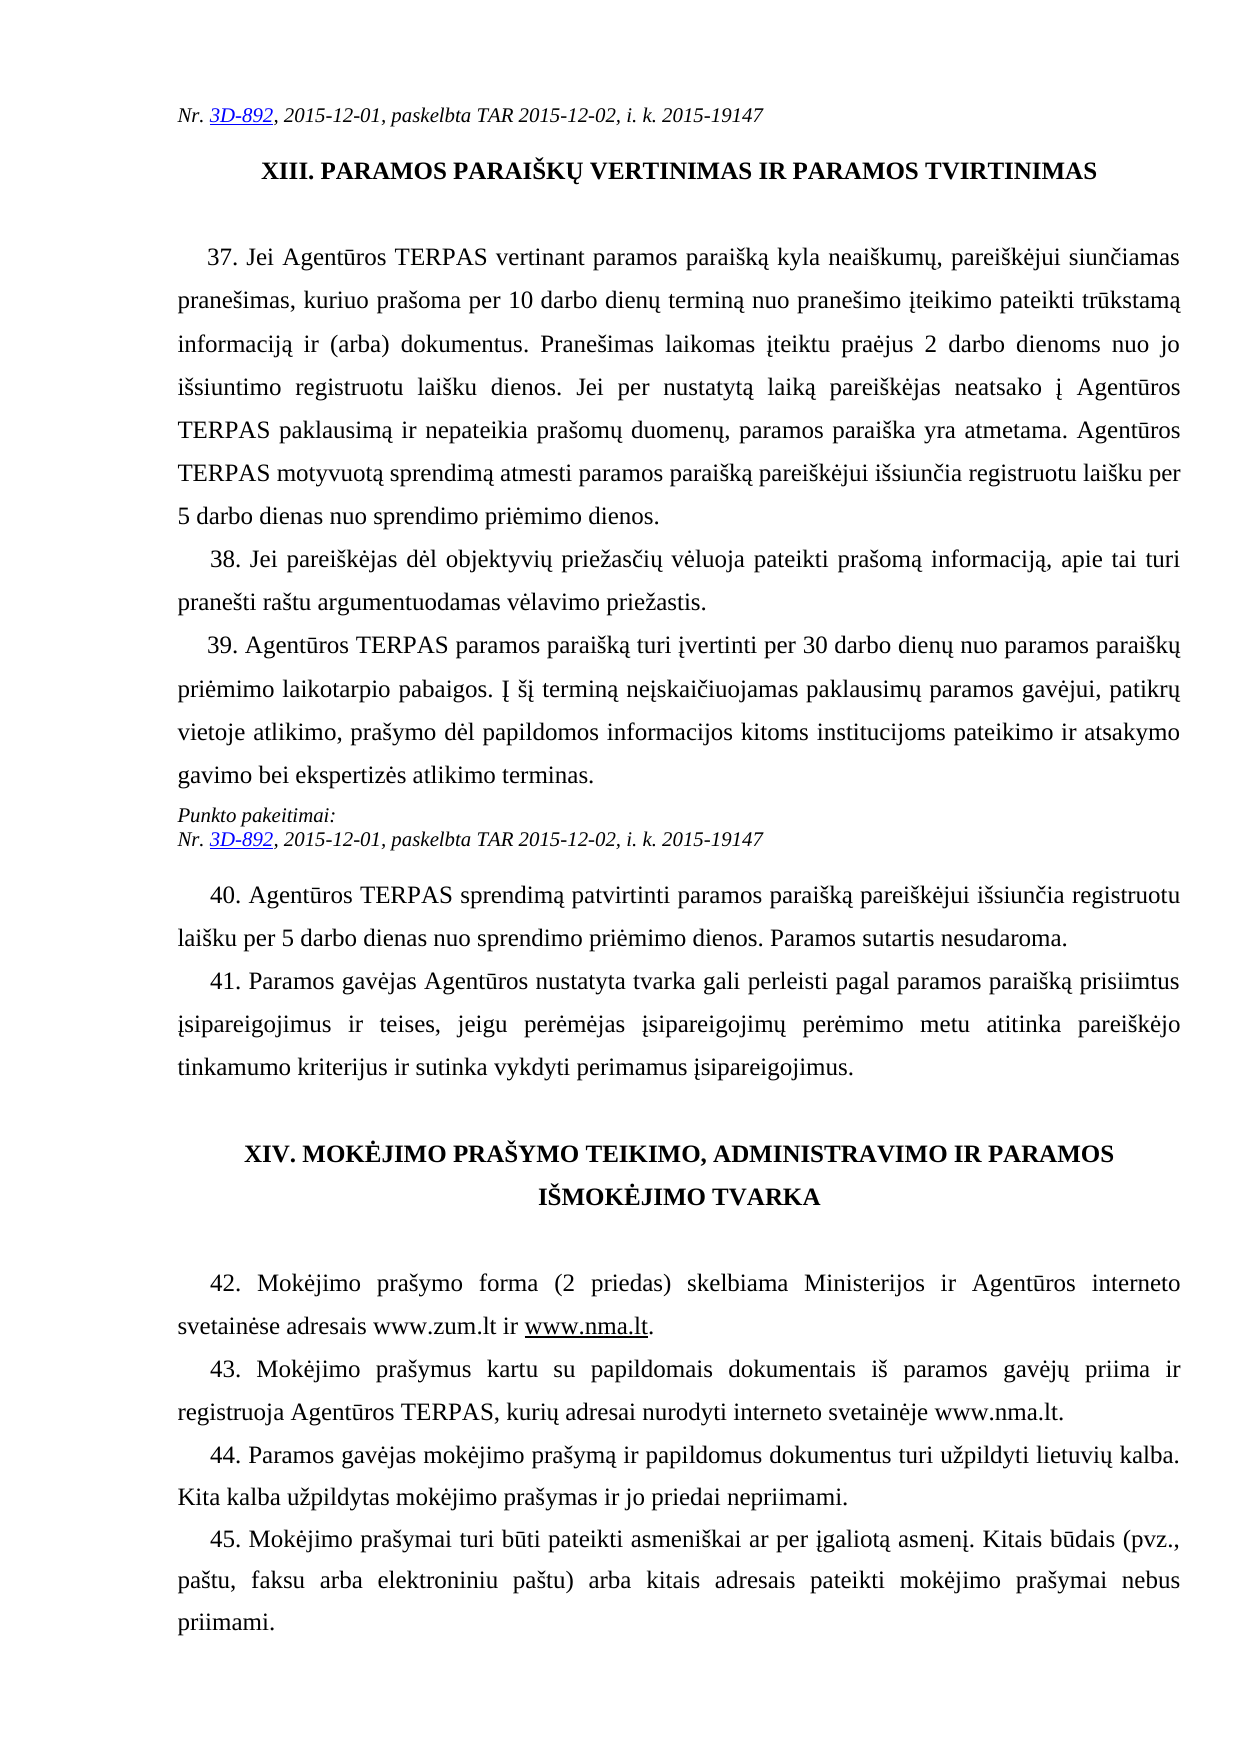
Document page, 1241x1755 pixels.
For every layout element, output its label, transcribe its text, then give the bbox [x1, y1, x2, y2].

text 37. Jei Agentūros TERPAS vertinant paramos paraišką kyla neaiškumų, pareiškėjui siunčiamas pranešimas, kuriuo prašoma per 10 darbo dienų terminą nuo pranešimo įteikimo pateikti trūkstamą informaciją ir (arba) dokumentus. Pranešimas laikomas įteiktu praėjus 2 darbo dienoms nuo jo išsiuntimo registruotu laišku dienos. Jei per nustatytą laiką pareiškėjas neatsako į Agentūros TERPAS paklausimą ir nepateikia prašomų duomenų, paramos paraiška yra atmetama. Agentūros TERPAS motyvuotą sprendimą atmesti paramos paraišką pareiškėjui išsiunčia registruotu laišku per 5 darbo dienas nuo sprendimo priėmimo dienos. [177, 242, 1181, 530]
text 44. Paramos gavėjas mokėjimo prašymą ir papildomus dokumentus turi užpildyti lietuvių kalba. Kita kalba užpildytas mokėjimo prašymas ir jo priedai nepriimami. [177, 1441, 1181, 1511]
text 40. Agentūros TERPAS sprendimą patvirtinti paramos paraišką pareiškėjui išsiunčia registruotu laišku per 5 darbo dienas nuo sprendimo priėmimo dienos. Paramos sutartis nesudaroma. [177, 880, 1181, 952]
text 41. Paramos gavėjas Agentūros nustatyta tvarka gali perleisti pagal paramos paraišką prisiimtus įsipareigojimus ir teises, jeigu perėmėjas įsipareigojimų perėmimo metu atitinka pareiškėjo tinkamumo kriterijus ir sutinka vykdyti perimamus įsipareigojimus. [177, 966, 1181, 1081]
text Nr. 3D-892, 2015-12-01, paskelbta TAR 2015-12-02, i. k. 2015-19147 [177, 827, 1181, 851]
text 39. Agentūros TERPAS paramos paraišką turi įvertinti per 30 darbo dienų nuo paramos paraiškų priėmimo laikotarpio pabaigos. Į šį terminą neįskaičiuojamas paklausimų paramos gavėjui, patikrų vietoje atlikimo, prašymo dėl papildomos informacijos kitoms institucijoms pateikimo ir atsakymo gavimo bei ekspertizės atlikimo terminas. [177, 631, 1181, 789]
text XIV. mokėjimo prašymo TEIKIMO, ADMINISTRAVIMO IR PARAMOS IŠMOKĖJIMO TVARKA [177, 1139, 1181, 1211]
text XIII. PARAMOS PARAIŠKŲ VERTINIMAS ir PARAMOS TVIRTINIMAS [177, 156, 1181, 185]
text Punkto pakeitimai: [177, 803, 1181, 827]
text 38. Jei pareiškėjas dėl objektyvių priežasčių vėluoja pateikti prašomą informaciją, apie tai turi pranešti raštu argumentuodamas vėlavimo priežastis. [177, 544, 1181, 616]
text Nr. 3D-892, 2015-12-01, paskelbta TAR 2015-12-02, i. k. 2015-19147 [177, 103, 1181, 127]
text 42. Mokėjimo prašymo forma (2 priedas) skelbiama Ministerijos ir Agentūros interneto svetainėse adresais www.zum.lt ir www.nma.lt. [177, 1268, 1181, 1340]
text 45. Mokėjimo prašymai turi būti pateikti asmeniškai ar per įgaliotą asmenį. Kitais būdais (pvz., paštu, faksu arba elektroniniu paštu) arba kitais adresais pateikti mokėjimo prašymai nebus priimami. [177, 1524, 1181, 1636]
text 43. Mokėjimo prašymus kartu su papildomais dokumentais iš paramos gavėjų priima ir registruoja Agentūros TERPAS, kurių adresai nurodyti interneto svetainėje www.nma.lt. [177, 1354, 1181, 1426]
